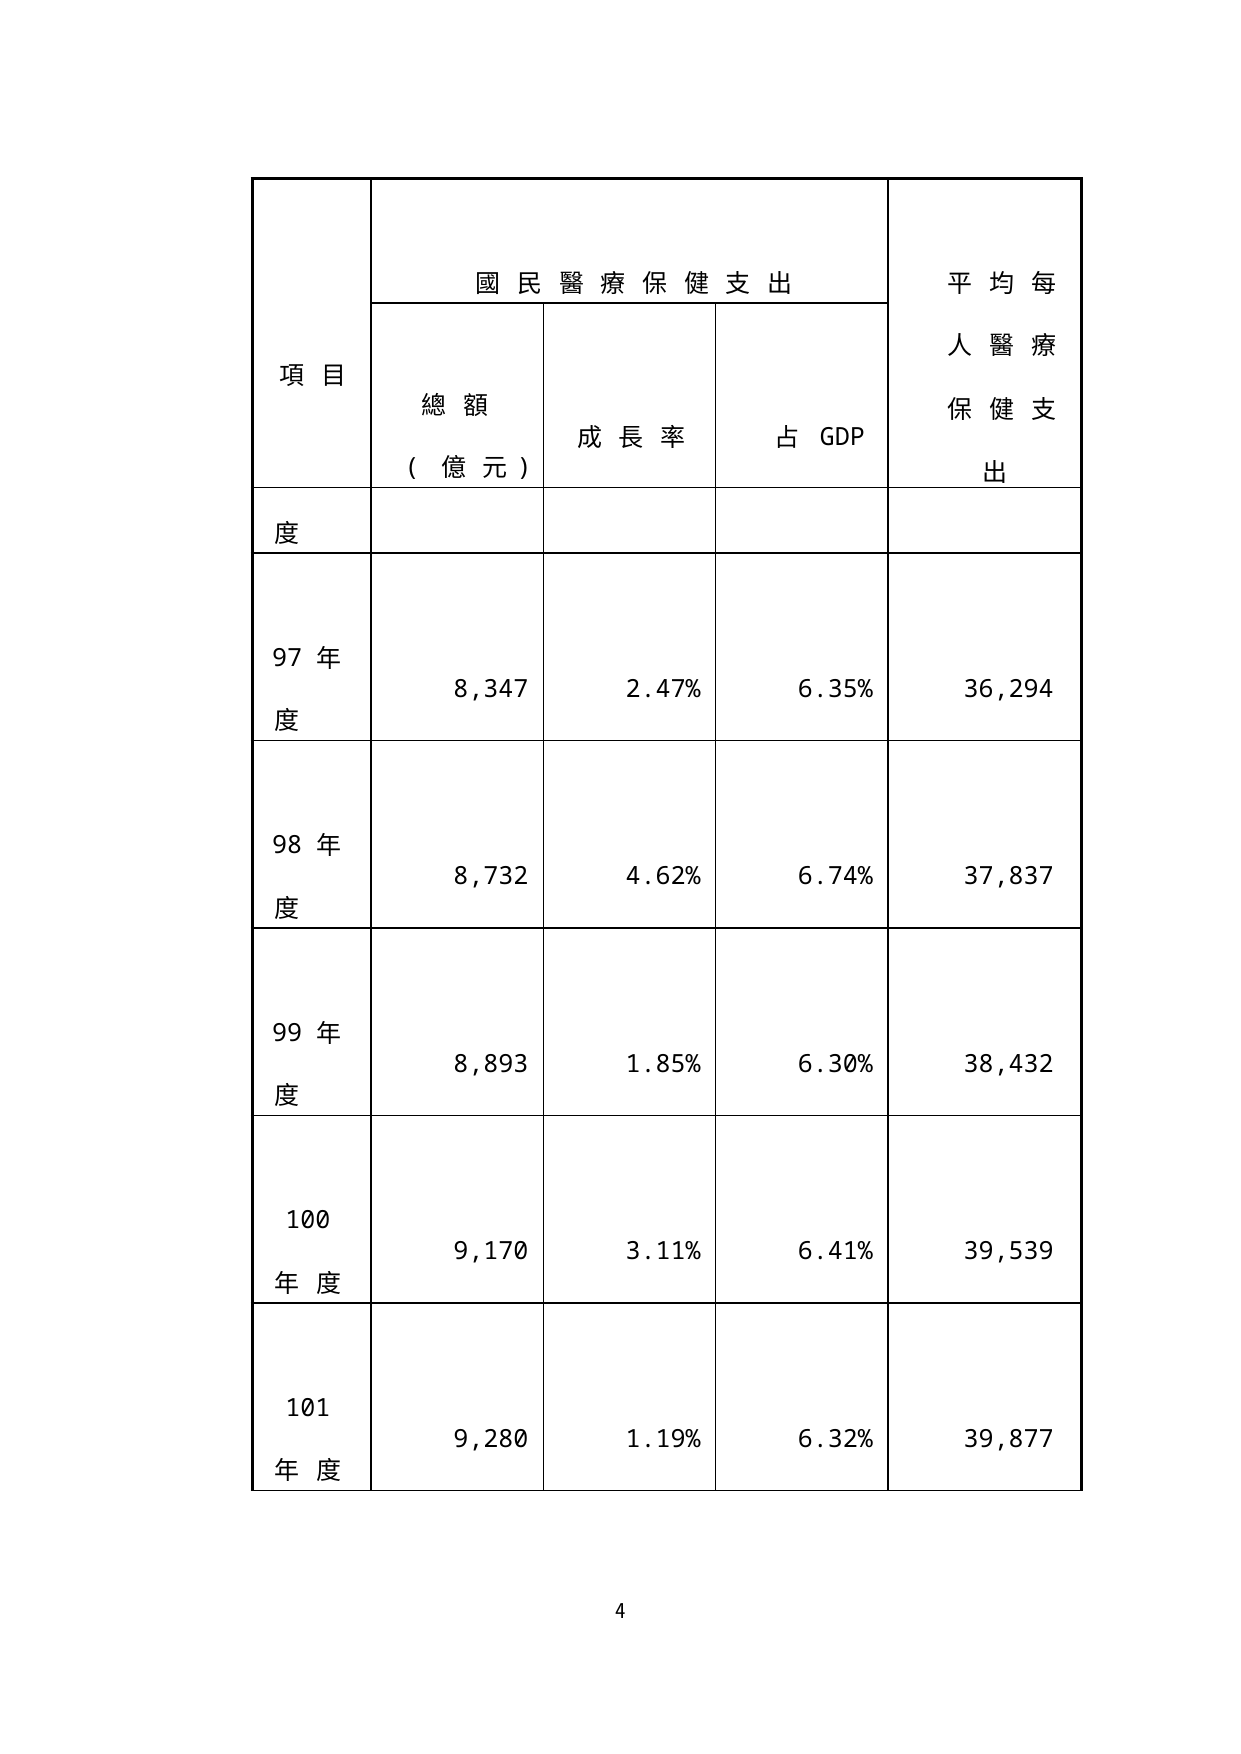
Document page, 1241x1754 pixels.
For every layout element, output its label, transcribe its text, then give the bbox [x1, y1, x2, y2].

table_cell [889, 488, 1080, 552]
table_cell 6.35% [716, 554, 887, 740]
table_cell 9,170 [372, 1116, 543, 1302]
table_cell 6.74% [716, 741, 887, 927]
table_header 國民醫療保健支出 [372, 180, 887, 302]
table_cell 99年度 [254, 929, 370, 1115]
table_cell [372, 488, 543, 552]
table_cell 6.32% [716, 1304, 887, 1490]
table_cell 度 [254, 488, 370, 552]
table_cell 成長率 [544, 304, 715, 487]
table_cell 36,294 [889, 554, 1080, 740]
table_cell 8,732 [372, 741, 543, 927]
table_cell 9,280 [372, 1304, 543, 1490]
table_cell [716, 488, 887, 552]
table_cell 4.62% [544, 741, 715, 927]
table_cell 39,539 [889, 1116, 1080, 1302]
table_header 平均每人醫療 保健支出(元) [889, 180, 1080, 487]
table_cell 8,347 [372, 554, 543, 740]
table_cell 8,893 [372, 929, 543, 1115]
table_cell 總額(億元) [372, 304, 543, 487]
table_cell 2.47% [544, 554, 715, 740]
table_cell 占GDP [716, 304, 887, 487]
table_cell 100年度 [254, 1116, 370, 1302]
table_cell 38,432 [889, 929, 1080, 1115]
table_cell 37,837 [889, 741, 1080, 927]
table_cell 3.11% [544, 1116, 715, 1302]
table_cell 98年度 [254, 741, 370, 927]
table_cell 101年度 [254, 1304, 370, 1490]
table_cell 39,877 [889, 1304, 1080, 1490]
table_cell 1.85% [544, 929, 715, 1115]
table_header 項目 [254, 180, 370, 487]
table_cell - [544, 488, 715, 552]
table_cell 6.41% [716, 1116, 887, 1302]
table_cell 1.19% [544, 1304, 715, 1490]
table_cell 97年度 [254, 554, 370, 740]
table_cell 6.30% [716, 929, 887, 1115]
